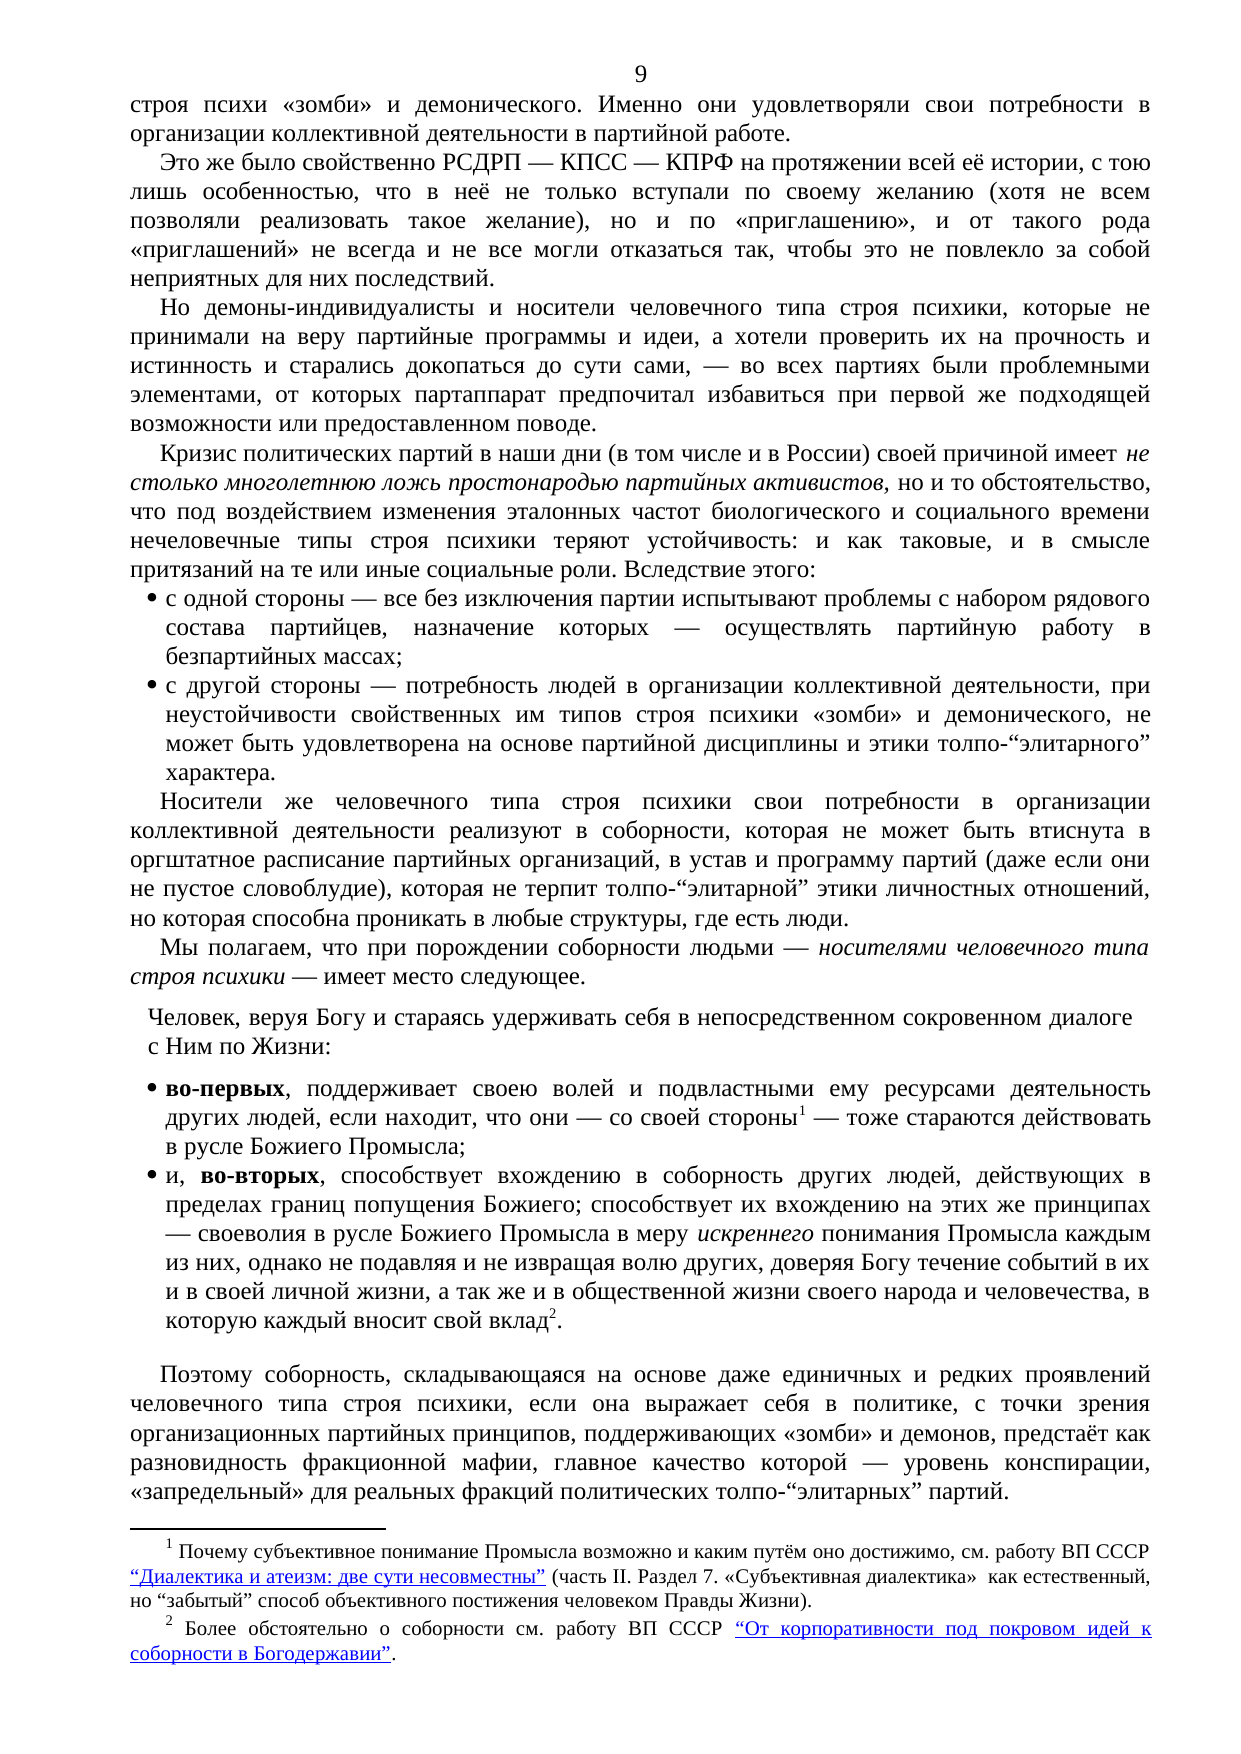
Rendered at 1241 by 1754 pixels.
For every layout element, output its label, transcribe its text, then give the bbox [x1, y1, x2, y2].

text Человек, веруя Богу и стараясь удерживать себя в непосредственном сокровенном диалоге с Ним по Жизни: [148, 1002, 1134, 1060]
list и, во-вторых, способствует вхождению в соборность других людей, действующих в пределах границ попущения Божиего; способствует их вхождению на этих же принципах — своеволия в русле Божиего Промысла в меру искреннего понимания Промысла каждым из них, однако не подавляя и не извращая волю других, доверяя Богу течение событий в их и в своей личной жизни, а так же и в общественной жизни своего народа и человечества, в которую каждый вносит свой вклад. [148, 1160, 1152, 1334]
text Мы полагаем, что при порождении соборности людьми — носителями человечного типа строя психики — имеет место следующее. [130, 931, 1152, 989]
text строя психи «зомби» и демонического. Именно они удовлетворяли свои потребности в организации коллективной деятельности в партийной работе. [130, 89, 1152, 147]
list Почему субъективное понимание Промысла возможно и каким путём оно достижимо, см. работу ВП СССР “Диалектика и атеизм: две сути несовместны” (часть II. Раздел 7. «Субъективная диалектика» как естественный, но “забытый” способ объективного постижения человеком Правды Жизни). [130, 1535, 1152, 1612]
list с одной стороны — все без изключения партии испытывают проблемы с набором рядового состава партийцев, назначение которых — осуществлять партийную работу в безпартийных массах; [148, 583, 1152, 670]
text Кризис политических партий в наши дни (в том числе и в России) своей причиной имеет не столько многолетнюю ложь простонародью партийных активистов, но и то обстоятельство, что под воздействием изменения эталонных частот биологического и социального времени нечеловечные типы строя психики теряют устойчивость: и как таковые, и в смысле притязаний на те или иные социальные роли. Вследствие этого: [130, 437, 1152, 583]
text Поэтому соборность, складывающаяся на основе даже единичных и редких проявлений человечного типа строя психики, если она выражает себя в политике, с точки зрения организационных партийных принципов, поддерживающих «зомби» и демонов, предстаёт как разновидность фракционной мафии, главное качество которой — уровень конспирации, «запредельный» для реальных фракций политических толпо-“элитарных” партий. [130, 1359, 1152, 1504]
list с другой стороны — потребность людей в организации коллективной деятельности, при неустойчивости свойственных им типов строя психики «зомби» и демонического, не может быть удовлетворена на основе партийной дисциплины и этики толпо-“элитарного” характера. [148, 670, 1152, 786]
text Носители же человечного типа строя психики свои потребности в организации коллективной деятельности реализуют в соборности, которая не может быть втиснута в оргштатное расписание партийных организаций, в устав и программу партий (даже если они не пустое словоблудие), которая не терпит толпо-“элитарной” этики личностных отношений, но которая способна проникать в любые структуры, где есть люди. [130, 786, 1152, 931]
text Это же было свойственно РСДРП — КПСС — КПРФ на протяжении всей её истории, с тою лишь особенностью, что в неё не только вступали по своему желанию (хотя не всем позволяли реализовать такое желание), но и по «приглашению», и от такого рода «приглашений» не всегда и не все могли отказаться так, чтобы это не повлекло за собой неприятных для них последствий. [130, 147, 1152, 292]
list во-первых, поддерживает своею волей и подвластными ему ресурсами деятельность других людей, если находит, что они — со своей стороны — тоже стараются действовать в русле Божиего Промысла; [148, 1073, 1152, 1160]
list Более обстоятельно о соборности см. работу ВП СССР “От корпоративности под покровом идей к соборности в Богодержавии”. [130, 1612, 1152, 1665]
text Но демоны-индивидуалисты и носители человечного типа строя психики, которые не принимали на веру партийные программы и идеи, а хотели проверить их на прочность и истинность и старались докопаться до сути сами, — во всех партиях были проблемными элементами, от которых партаппарат предпочитал избавиться при первой же подходящей возможности или предоставленном поводе. [130, 292, 1152, 437]
